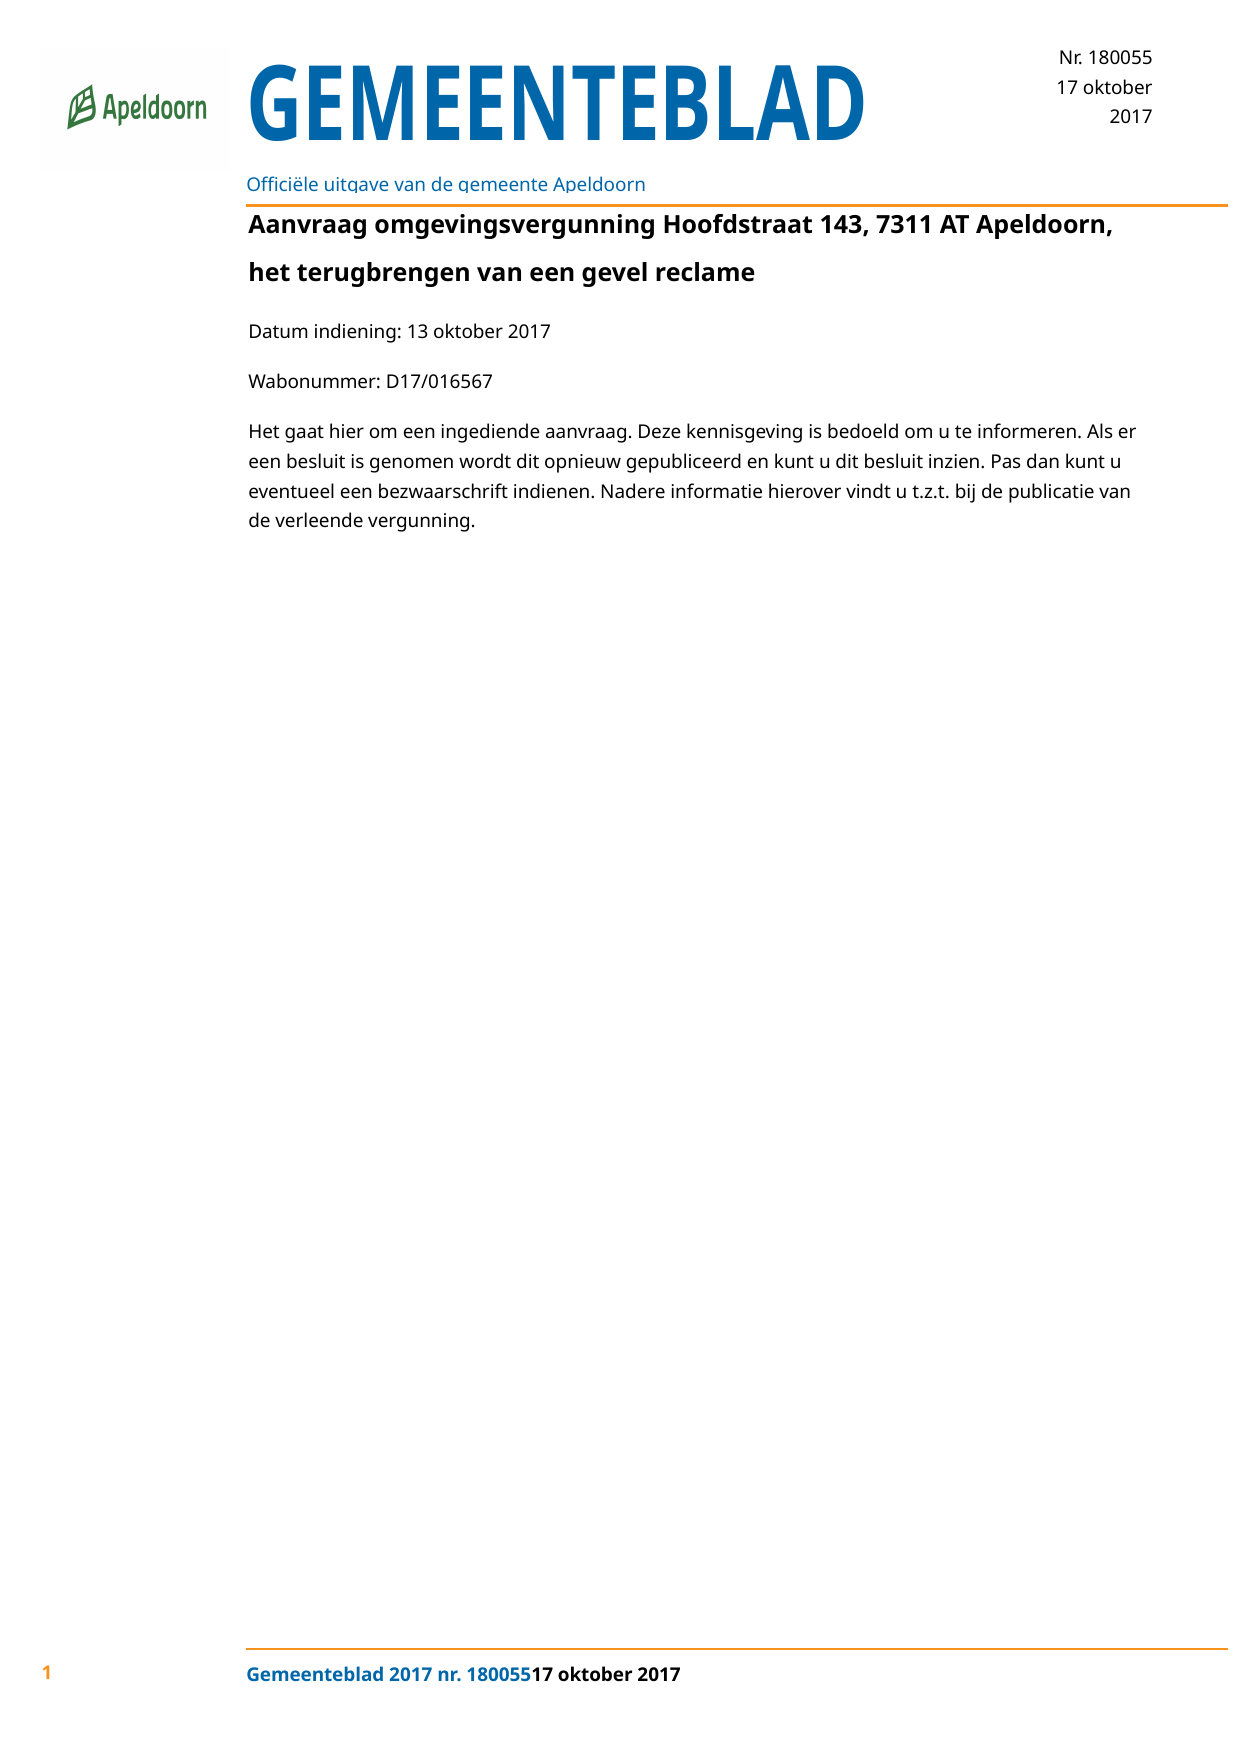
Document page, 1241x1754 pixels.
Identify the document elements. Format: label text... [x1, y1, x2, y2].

picture [41, 47, 231, 172]
text Datum indiening: 13 oktober 2017 [248, 318, 1152, 344]
text Aanvraag omgevingsvergunning Hoofdstraat 143, 7311 AT Apeldoorn, het terugbrengen van een gevel reclame [248, 207, 1152, 288]
text Wabonummer: D17/016567 [248, 368, 1152, 394]
text Het gaat hier om een ingediende aanvraag. Deze kennisgeving is bedoeld om u te informeren. Als er een besluit is genomen wordt dit opnieuw gepubliceerd en kunt u dit besluit inzien. Pas dan kunt u eventueel een bezwaarschrift indienen. Nadere informatie hierover vindt u t.z.t. bij de publicatie van de verleende vergunning. [248, 419, 1152, 533]
